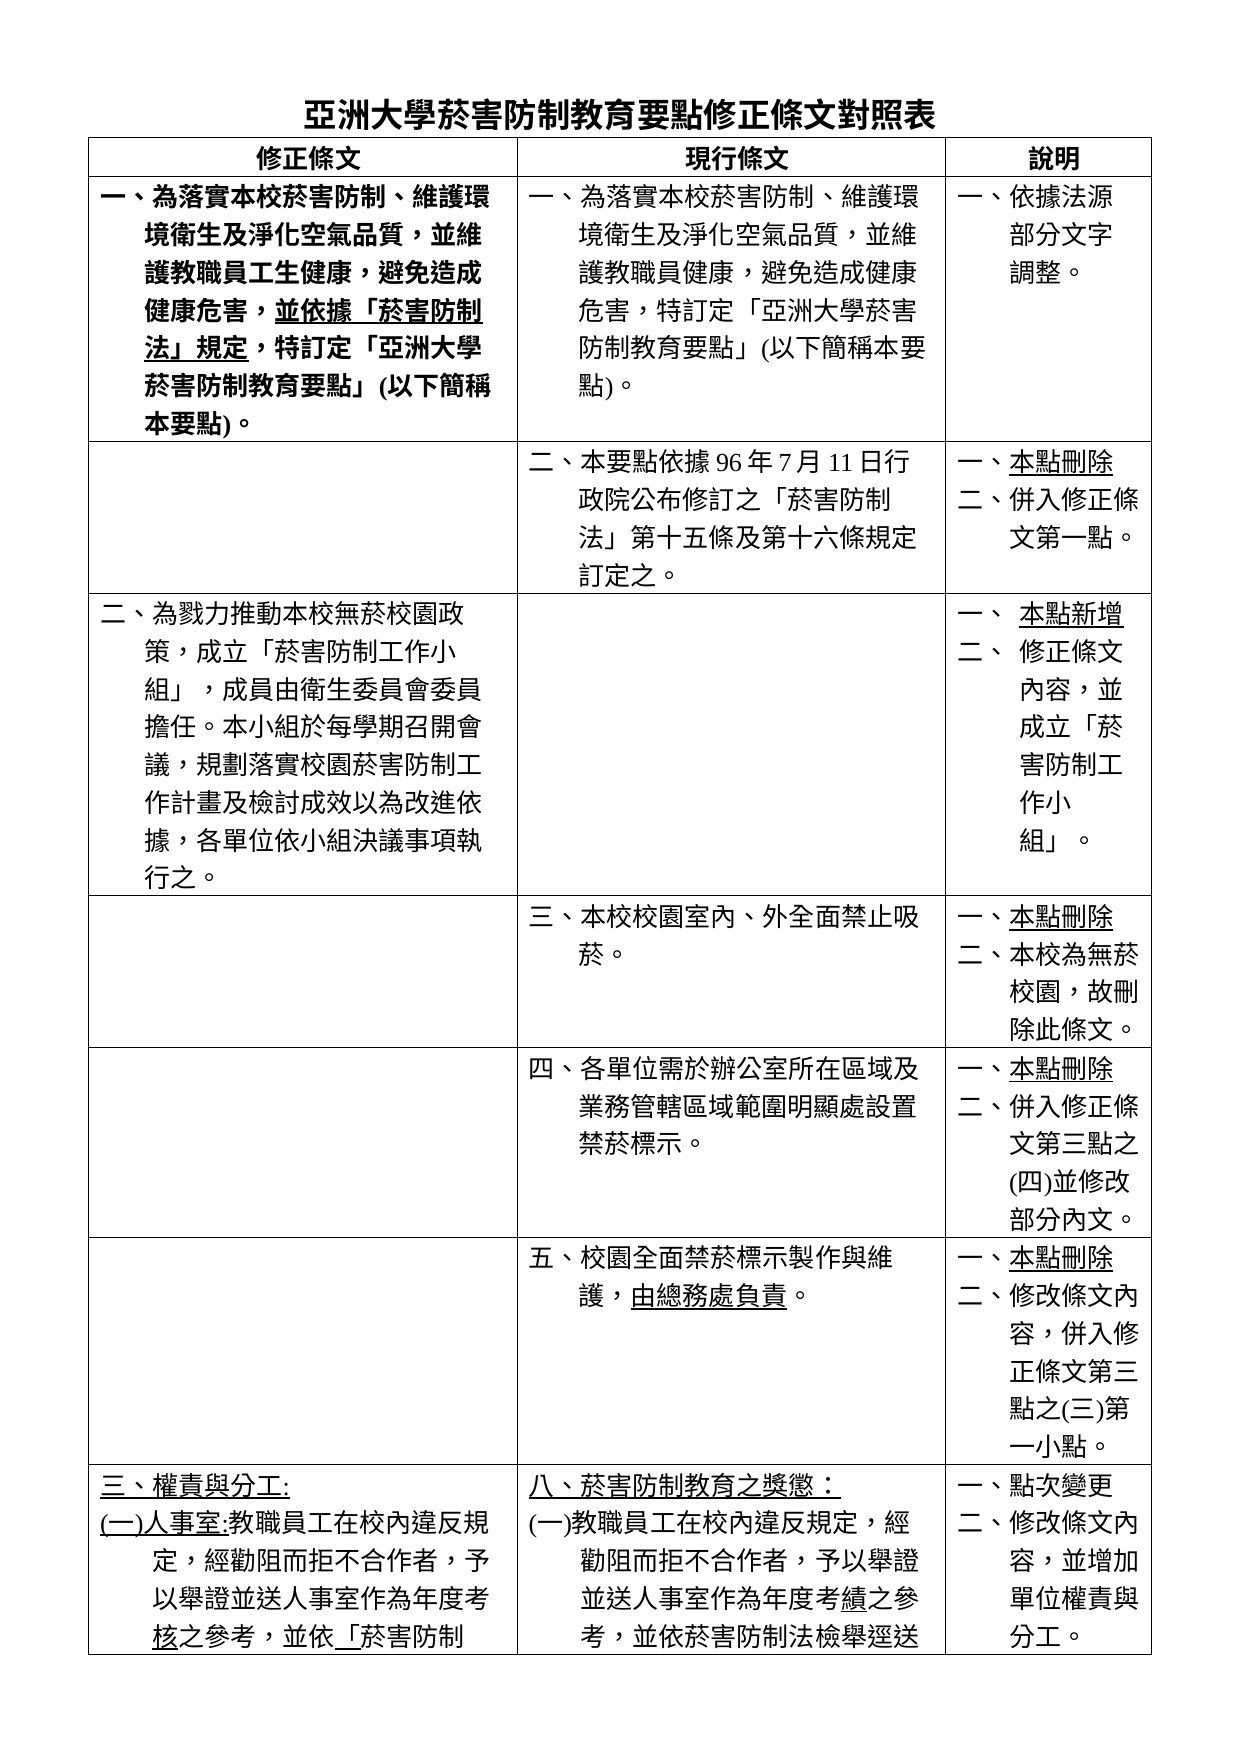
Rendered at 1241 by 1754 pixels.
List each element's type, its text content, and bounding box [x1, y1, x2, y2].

table_header 說明 [946, 138, 1151, 176]
table_cell [89, 1238, 517, 1464]
text 亞洲大學菸害防制教育要點修正條文對照表 [89, 89, 1152, 137]
table_cell 八、菸害防制教育之獎懲： (一)教職員工在校內違反規定，經勸阻而拒不合作者，予以舉證並送人事室作為年度考績之參考，並依菸害防制法檢舉逕送 [518, 1465, 945, 1653]
table_cell 四、各單位需於辦公室所在區域及業務管轄區域範圍明顯處設置禁菸標示。 [518, 1048, 945, 1237]
table_cell 一、本點刪除 二、修改條文內容，併入修正條文第三點之(三)第一小點。 [946, 1238, 1151, 1464]
table_cell 二、本要點依據96年7月11日行政院公布修訂之「菸害防制法」第十五條及第十六條規定訂定之。 [518, 442, 945, 592]
table_cell [89, 442, 517, 592]
table_cell 三、權責與分工: (一)人事室:教職員工在校內違反規定，經勸阻而拒不合作者，予以舉證並送人事室作為年度考核之參考，並依「菸害防制 [89, 1465, 517, 1653]
table_cell 本點新增 修正條文內容，並成立「菸害防制工作小組」。 [946, 594, 1151, 895]
table_header 修正條文 [89, 138, 517, 176]
table_cell 一、為落實本校菸害防制、維護環境衛生及淨化空氣品質，並維護教職員健康，避免造成健康危害，特訂定「亞洲大學菸害防制教育要點」(以下簡稱本要點)。 [518, 177, 945, 441]
table_cell [89, 896, 517, 1047]
table_cell 一、本點刪除 二、本校為無菸校園，故刪除此條文。 [946, 896, 1151, 1047]
table_cell 一、依據法源部分文字調整。 [946, 177, 1151, 441]
table_cell 一、點次變更 二、修改條文內容，並增加單位權責與分工。 [946, 1465, 1151, 1653]
table_cell 五、校園全面禁菸標示製作與維護，由總務處負責。 [518, 1238, 945, 1464]
table_cell 三、本校校園室內、外全面禁止吸菸。 [518, 896, 945, 1047]
table_cell 一、本點刪除 二、併入修正條文第三點之(四)並修改部分內文。 [946, 1048, 1151, 1237]
table_cell 一、本點刪除 二、併入修正條文第一點。 [946, 442, 1151, 592]
table_cell [89, 1048, 517, 1237]
table_cell [518, 594, 945, 895]
table_cell 一、為落實本校菸害防制、維護環境衛生及淨化空氣品質，並維護教職員工生健康，避免造成健康危害，並依據「菸害防制法」規定，特訂定「亞洲大學菸害防制教育要點」(以下簡稱本要點)。 [89, 177, 517, 441]
table_header 現行條文 [518, 138, 945, 176]
table_cell 二、為戮力推動本校無菸校園政策，成立「菸害防制工作小組」，成員由衛生委員會委員擔任。本小組於每學期召開會議，規劃落實校園菸害防制工作計畫及檢討成效以為改進依據，各單位依小組決議事項執行之。 [89, 594, 517, 895]
